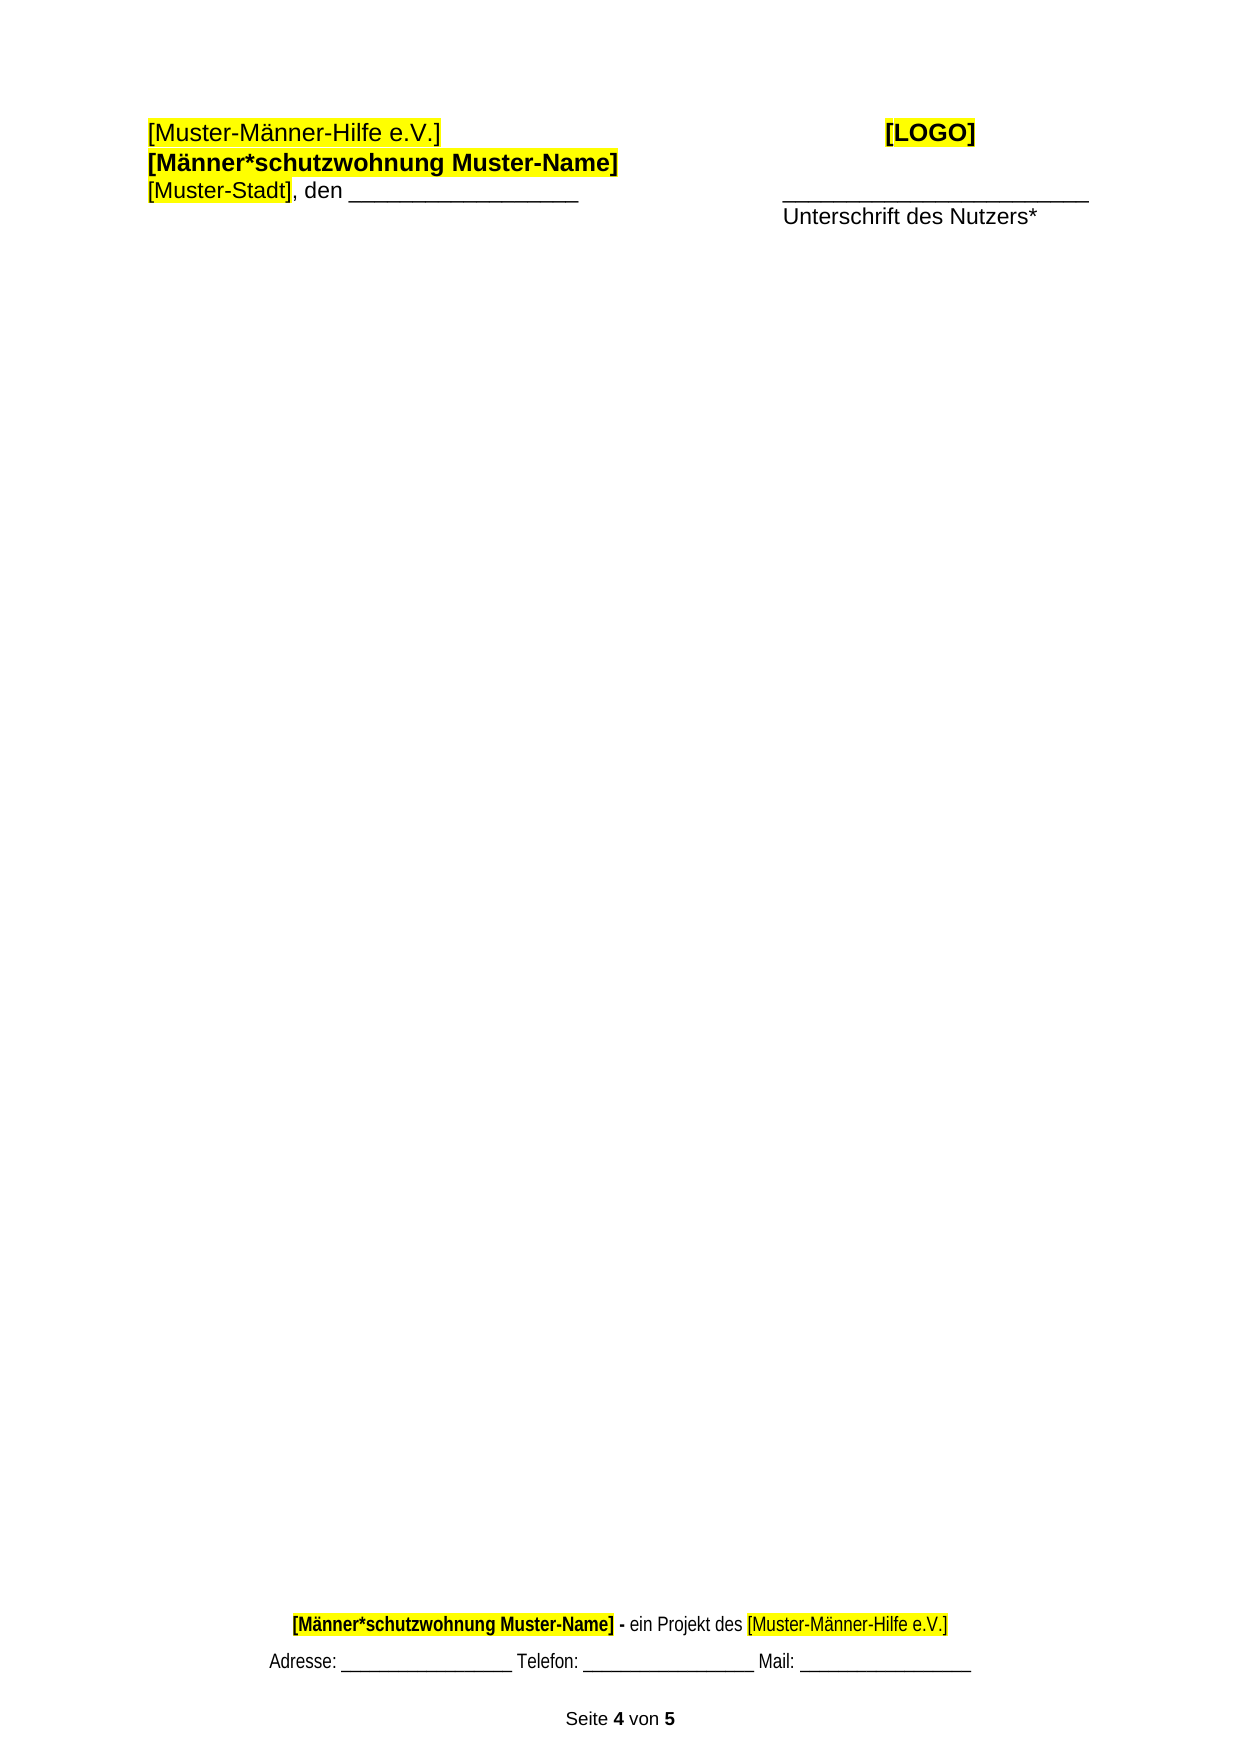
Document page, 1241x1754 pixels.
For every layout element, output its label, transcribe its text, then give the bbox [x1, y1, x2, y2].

text Unterschrift des Nutzers* [148, 203, 1093, 230]
text [Muster-Stadt], den __________________ ________________________ [148, 177, 1093, 203]
